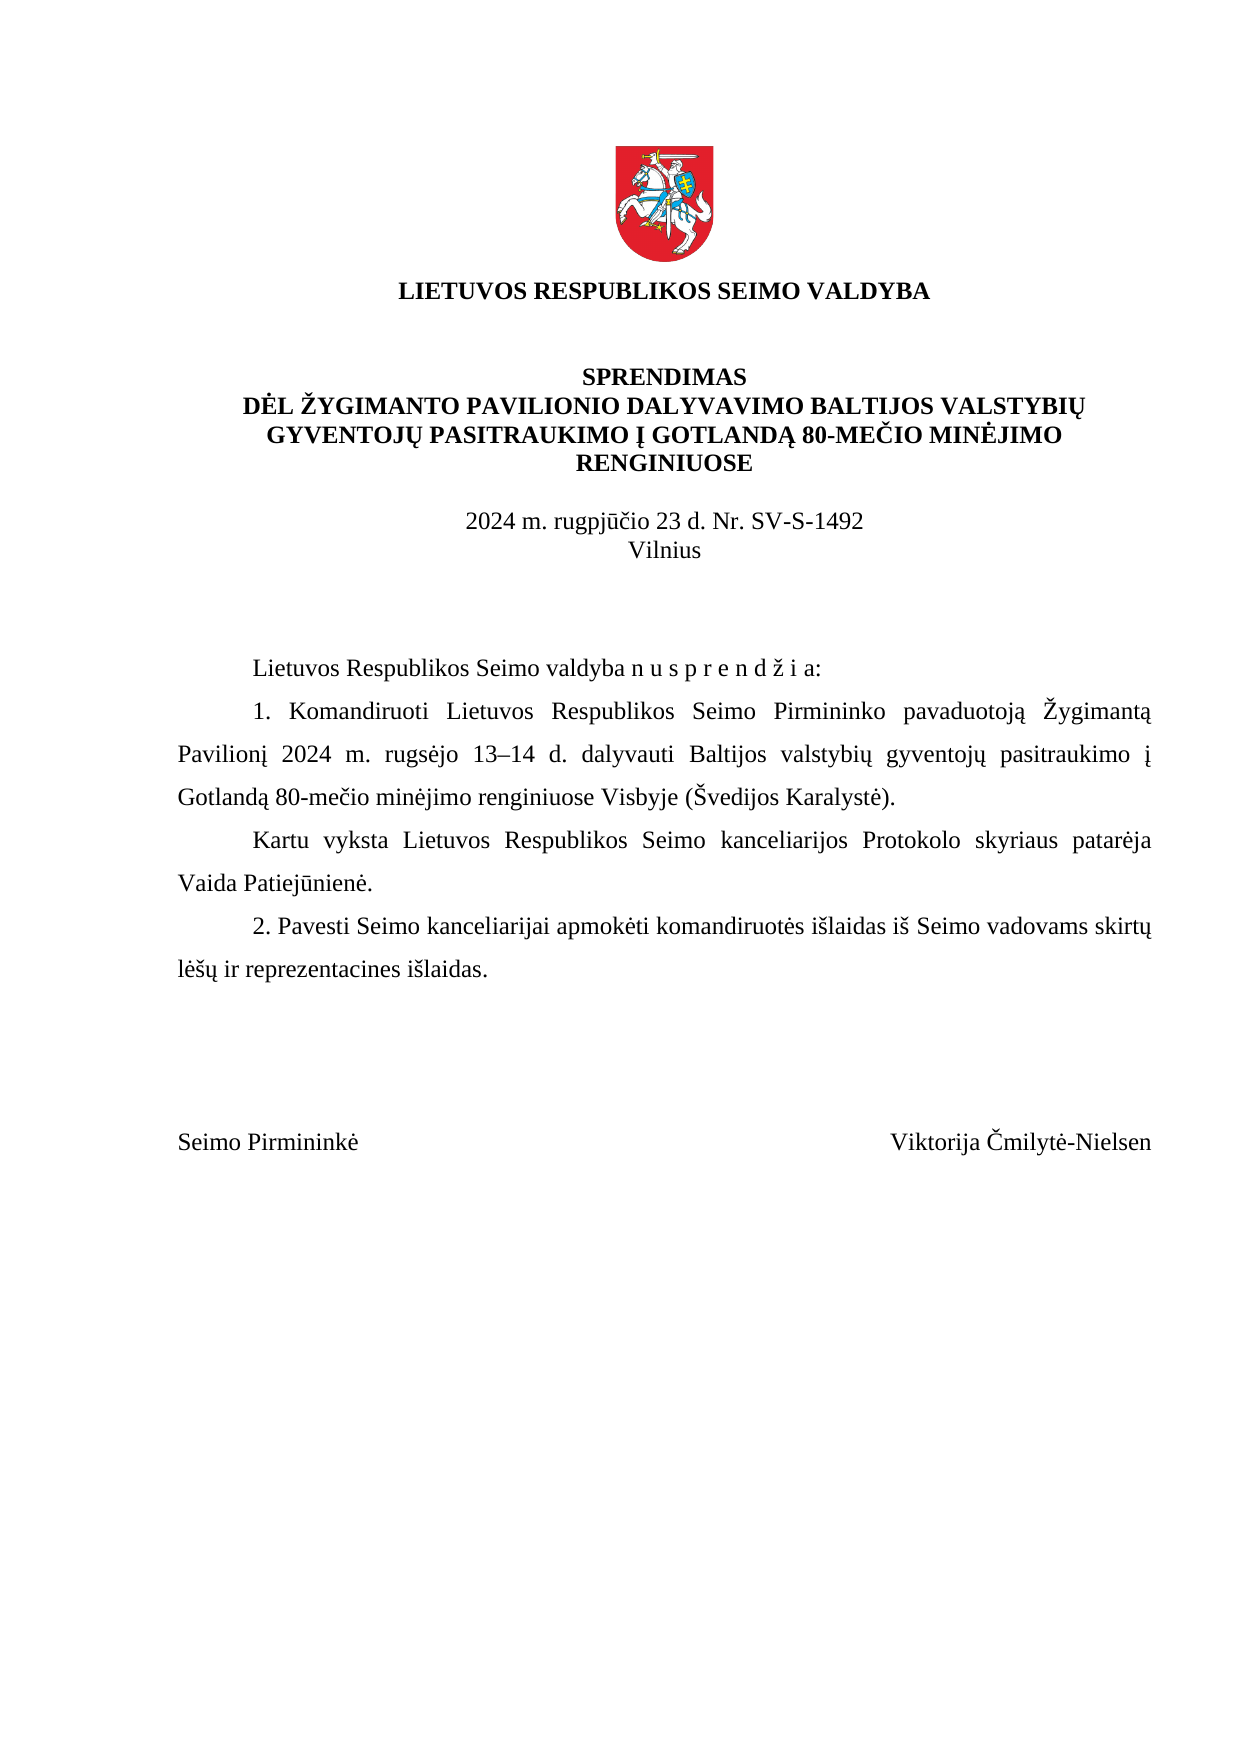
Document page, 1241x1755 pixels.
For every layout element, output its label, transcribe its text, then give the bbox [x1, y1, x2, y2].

text 1. Komandiruoti Lietuvos Respublikos Seimo Pirmininko pavaduotoją Žygimantą Pavilionį 2024 m. rugsėjo 13–14 d. dalyvauti Baltijos valstybių gyventojų pasitraukimo į Gotlandą 80-mečio minėjimo renginiuose Visbyje (Švedijos Karalystė). [177, 696, 1152, 811]
text Seimo Pirmininkė Viktorija Čmilytė-Nielsen [177, 1127, 1152, 1156]
text LIETUVOS RESPUBLIKOS SEIMO VALDYBA [177, 276, 1152, 305]
text DĖL ŽYGIMANTO PAVILIONIO DALYVAVIMO BALTIJOS VALSTYBIŲ GYVENTOJŲ PASITRAUKIMO Į GOTLANDĄ 80-MEČIO MINĖJIMO RENGINIUOSE [177, 391, 1152, 477]
text Vilnius [177, 535, 1152, 563]
text Lietuvos Respublikos Seimo valdyba nusprendžia: [177, 653, 1152, 681]
text SPRENDIMAS [177, 362, 1152, 391]
text Kartu vyksta Lietuvos Respublikos Seimo kanceliarijos Protokolo skyriaus patarėja Vaida Patiejūnienė. [177, 825, 1152, 897]
text 2. Pavesti Seimo kanceliarijai apmokėti komandiruotės išlaidas iš Seimo vadovams skirtų lėšų ir reprezentacines išlaidas. [177, 911, 1152, 983]
text 2024 m. rugpjūčio 23 d. Nr. SV-S-1492 [177, 506, 1152, 535]
